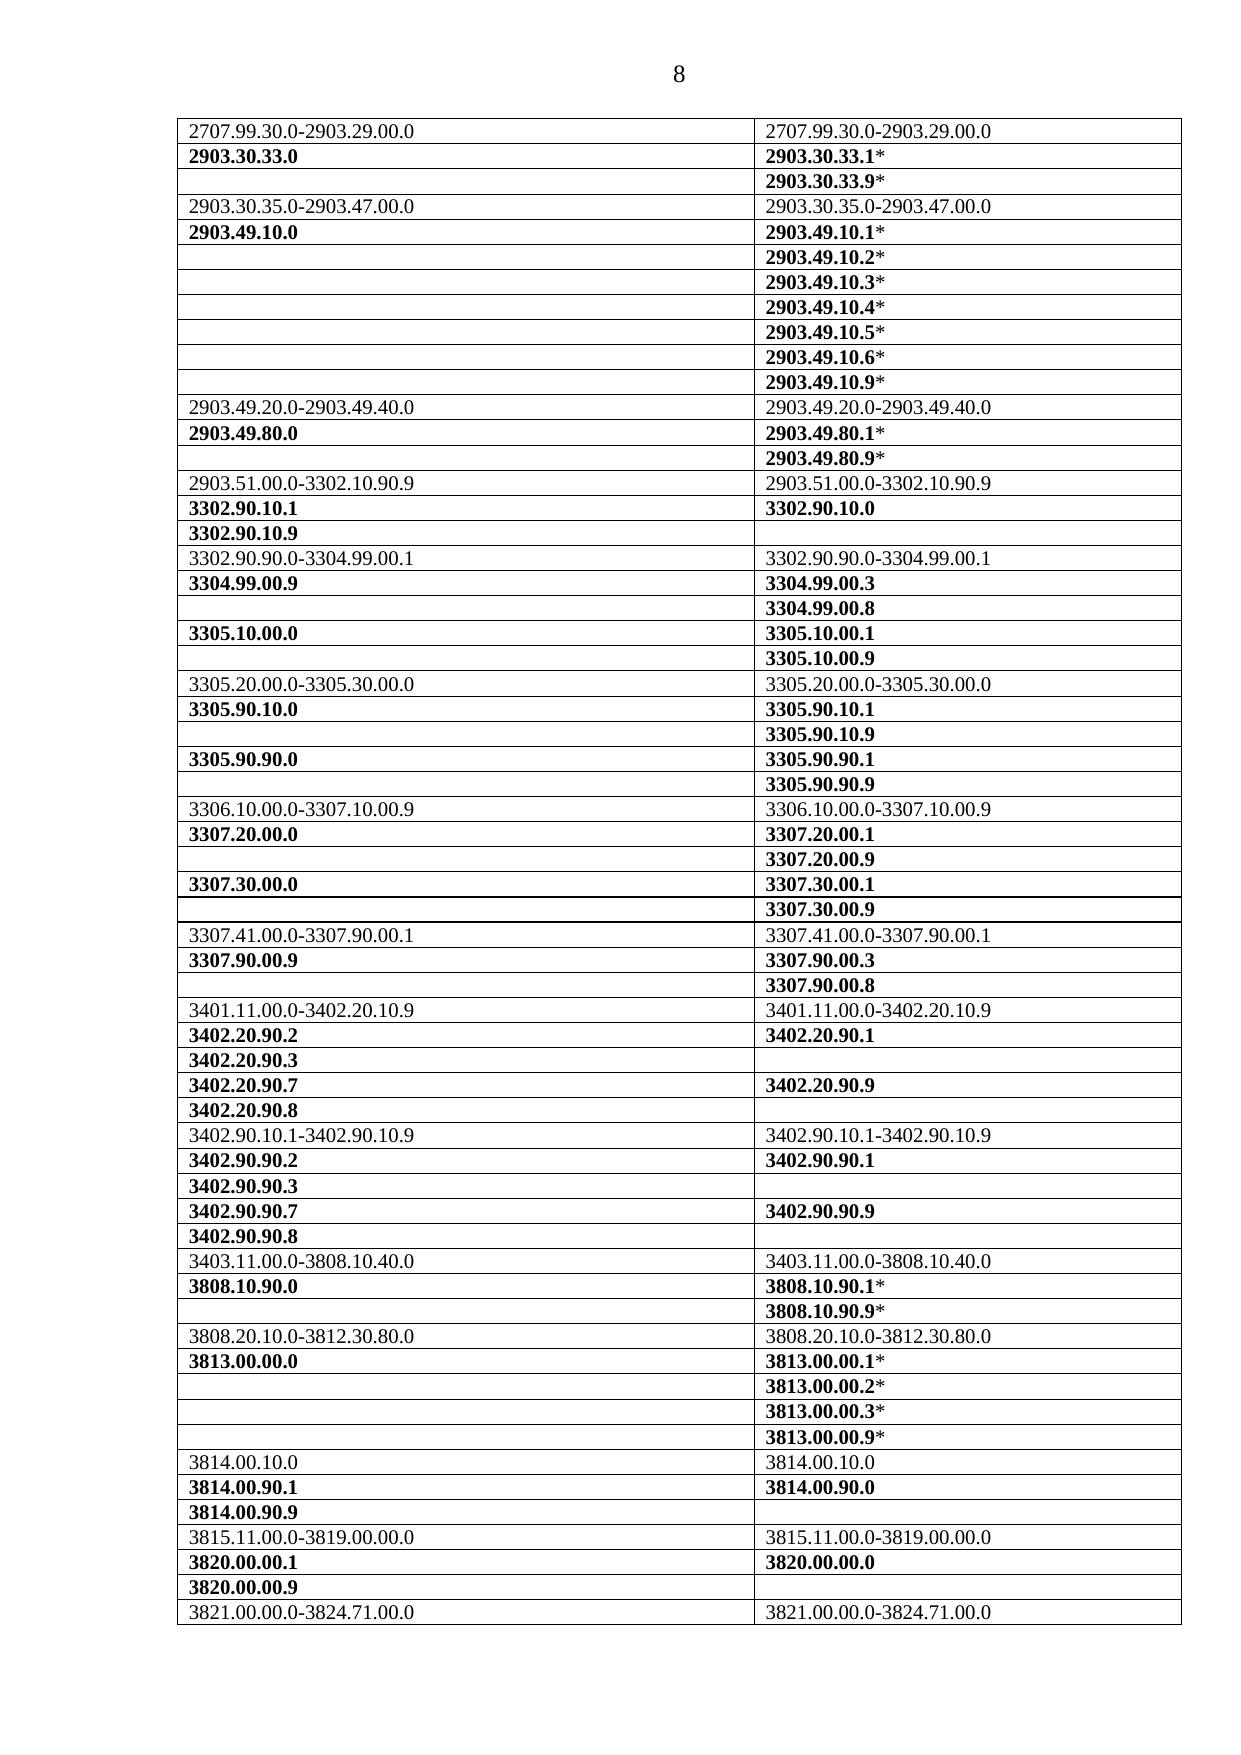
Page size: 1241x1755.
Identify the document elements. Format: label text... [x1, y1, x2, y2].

table_cell 3813.00.00.0 [178, 1349, 754, 1373]
table_cell 3820.00.00.1 [178, 1550, 754, 1574]
table_cell [178, 370, 754, 394]
table_cell 3403.11.00.0-3808.10.40.0 [178, 1249, 754, 1273]
table_cell 3814.00.90.0 [755, 1475, 1181, 1499]
table_cell 3402.20.90.3 [178, 1048, 754, 1072]
table_cell [755, 1048, 1181, 1072]
table_cell [178, 270, 754, 294]
table_cell 3814.00.10.0 [755, 1450, 1181, 1474]
table_cell 3305.20.00.0-3305.30.00.0 [178, 671, 754, 696]
table_cell 3401.11.00.0-3402.20.10.9 [755, 998, 1181, 1022]
table_cell 3307.41.00.0-3307.90.00.1 [178, 923, 754, 947]
table_cell 3307.90.00.3 [755, 948, 1181, 972]
table_cell [178, 1374, 754, 1398]
table_cell 2903.49.10.4* [755, 295, 1181, 319]
table_cell 3305.90.10.9 [755, 722, 1181, 746]
table_cell 3402.20.90.9 [755, 1073, 1181, 1097]
table_cell 2903.51.00.0-3302.10.90.9 [755, 471, 1181, 495]
table_cell 3302.90.90.0-3304.99.00.1 [755, 546, 1181, 570]
table_cell 2707.99.30.0-2903.29.00.0 [755, 119, 1181, 143]
table_cell [755, 521, 1181, 545]
table_cell 2903.49.10.5* [755, 320, 1181, 344]
table_cell [178, 245, 754, 269]
table_cell 3302.90.90.0-3304.99.00.1 [178, 546, 754, 570]
table_cell 3813.00.00.3* [755, 1400, 1181, 1423]
table_cell 3401.11.00.0-3402.20.10.9 [178, 998, 754, 1022]
table_cell 3305.10.00.9 [755, 646, 1181, 670]
table_cell [178, 446, 754, 469]
table_cell 3305.20.00.0-3305.30.00.0 [755, 671, 1181, 696]
table_cell 3808.20.10.0-3812.30.80.0 [178, 1324, 754, 1348]
table_cell [178, 722, 754, 746]
table_cell 3305.10.00.1 [755, 621, 1181, 645]
table_cell 3302.90.10.0 [755, 496, 1181, 520]
table_cell 3307.41.00.0-3307.90.00.1 [755, 923, 1181, 947]
table_cell 3307.30.00.9 [755, 898, 1181, 921]
table_cell 2903.49.10.9* [755, 370, 1181, 394]
table_cell 3305.90.90.1 [755, 747, 1181, 771]
table_cell 3402.90.90.3 [178, 1174, 754, 1198]
table_cell 3821.00.00.0-3824.71.00.0 [178, 1600, 754, 1624]
table_cell 3820.00.00.9 [178, 1575, 754, 1599]
table_cell 2903.49.10.6* [755, 345, 1181, 369]
table_cell 3305.90.10.0 [178, 697, 754, 721]
table_cell [178, 1299, 754, 1323]
table_cell 3402.20.90.8 [178, 1098, 754, 1122]
table_cell 3307.90.00.9 [178, 948, 754, 972]
table_cell 3304.99.00.8 [755, 596, 1181, 620]
table_cell [178, 772, 754, 796]
table_cell 3815.11.00.0-3819.00.00.0 [178, 1525, 754, 1549]
table_cell 2903.49.10.3* [755, 270, 1181, 294]
table_cell 3814.00.10.0 [178, 1450, 754, 1474]
table_cell 3402.90.10.1-3402.90.10.9 [178, 1123, 754, 1147]
table_cell 3808.20.10.0-3812.30.80.0 [755, 1324, 1181, 1348]
table_cell 2903.49.80.0 [178, 420, 754, 444]
table_cell 3307.20.00.1 [755, 822, 1181, 846]
table_cell 3305.90.90.0 [178, 747, 754, 771]
table_cell 3402.90.90.1 [755, 1149, 1181, 1172]
table_cell 3402.20.90.1 [755, 1023, 1181, 1047]
table_cell [178, 1400, 754, 1423]
table_cell 2903.49.80.9* [755, 446, 1181, 469]
table_cell 2903.30.35.0-2903.47.00.0 [178, 195, 754, 218]
table_cell 2903.49.80.1* [755, 420, 1181, 444]
table_cell [755, 1174, 1181, 1198]
table_cell [178, 345, 754, 369]
table_cell 3813.00.00.2* [755, 1374, 1181, 1398]
table_cell 3402.20.90.7 [178, 1073, 754, 1097]
table_cell 2903.30.33.1* [755, 144, 1181, 168]
table_cell 2903.49.20.0-2903.49.40.0 [755, 395, 1181, 419]
table_cell 3302.90.10.9 [178, 521, 754, 545]
table_cell 3302.90.10.1 [178, 496, 754, 520]
table_cell [178, 973, 754, 997]
table_cell 3403.11.00.0-3808.10.40.0 [755, 1249, 1181, 1273]
table_cell [178, 169, 754, 193]
table_cell 3821.00.00.0-3824.71.00.0 [755, 1600, 1181, 1624]
table_cell 3402.90.90.2 [178, 1149, 754, 1172]
table_cell 3814.00.90.1 [178, 1475, 754, 1499]
table_cell 2903.51.00.0-3302.10.90.9 [178, 471, 754, 495]
table_cell 3402.90.10.1-3402.90.10.9 [755, 1123, 1181, 1147]
table_cell 2903.30.33.9* [755, 169, 1181, 193]
table_cell 3808.10.90.1* [755, 1274, 1181, 1298]
table_cell 3307.90.00.8 [755, 973, 1181, 997]
table_cell 3305.10.00.0 [178, 621, 754, 645]
table_cell 3820.00.00.0 [755, 1550, 1181, 1574]
table_cell 2903.49.10.0 [178, 220, 754, 244]
table_cell [178, 898, 754, 921]
table_cell 3304.99.00.3 [755, 571, 1181, 595]
table_cell 2903.30.33.0 [178, 144, 754, 168]
table_cell 3813.00.00.1* [755, 1349, 1181, 1373]
table_cell 3307.20.00.9 [755, 847, 1181, 871]
table_cell 3305.90.10.1 [755, 697, 1181, 721]
table_cell 3304.99.00.9 [178, 571, 754, 595]
table_cell [755, 1575, 1181, 1599]
table_cell 3307.20.00.0 [178, 822, 754, 846]
table_cell [755, 1500, 1181, 1524]
table_cell 3814.00.90.9 [178, 1500, 754, 1524]
table_cell 3815.11.00.0-3819.00.00.0 [755, 1525, 1181, 1549]
table_cell [178, 1425, 754, 1449]
table_cell 2903.49.20.0-2903.49.40.0 [178, 395, 754, 419]
table_cell 2903.49.10.2* [755, 245, 1181, 269]
table_cell 3307.30.00.1 [755, 872, 1181, 896]
table_cell [178, 646, 754, 670]
table_cell 3402.90.90.9 [755, 1199, 1181, 1223]
table_cell 3402.20.90.2 [178, 1023, 754, 1047]
table_cell 3307.30.00.0 [178, 872, 754, 896]
table_cell [178, 596, 754, 620]
table_cell 2707.99.30.0-2903.29.00.0 [178, 119, 754, 143]
table_cell 3813.00.00.9* [755, 1425, 1181, 1449]
table_cell [178, 320, 754, 344]
table_cell 3808.10.90.9* [755, 1299, 1181, 1323]
table_cell 3306.10.00.0-3307.10.00.9 [178, 797, 754, 821]
table_cell [755, 1224, 1181, 1248]
table_cell 3305.90.90.9 [755, 772, 1181, 796]
table_cell 3402.90.90.7 [178, 1199, 754, 1223]
table_cell [178, 295, 754, 319]
table_cell 3306.10.00.0-3307.10.00.9 [755, 797, 1181, 821]
table_cell [755, 1098, 1181, 1122]
table_cell 2903.49.10.1* [755, 220, 1181, 244]
table_cell [178, 847, 754, 871]
table_cell 2903.30.35.0-2903.47.00.0 [755, 195, 1181, 218]
table_cell 3808.10.90.0 [178, 1274, 754, 1298]
table_cell 3402.90.90.8 [178, 1224, 754, 1248]
